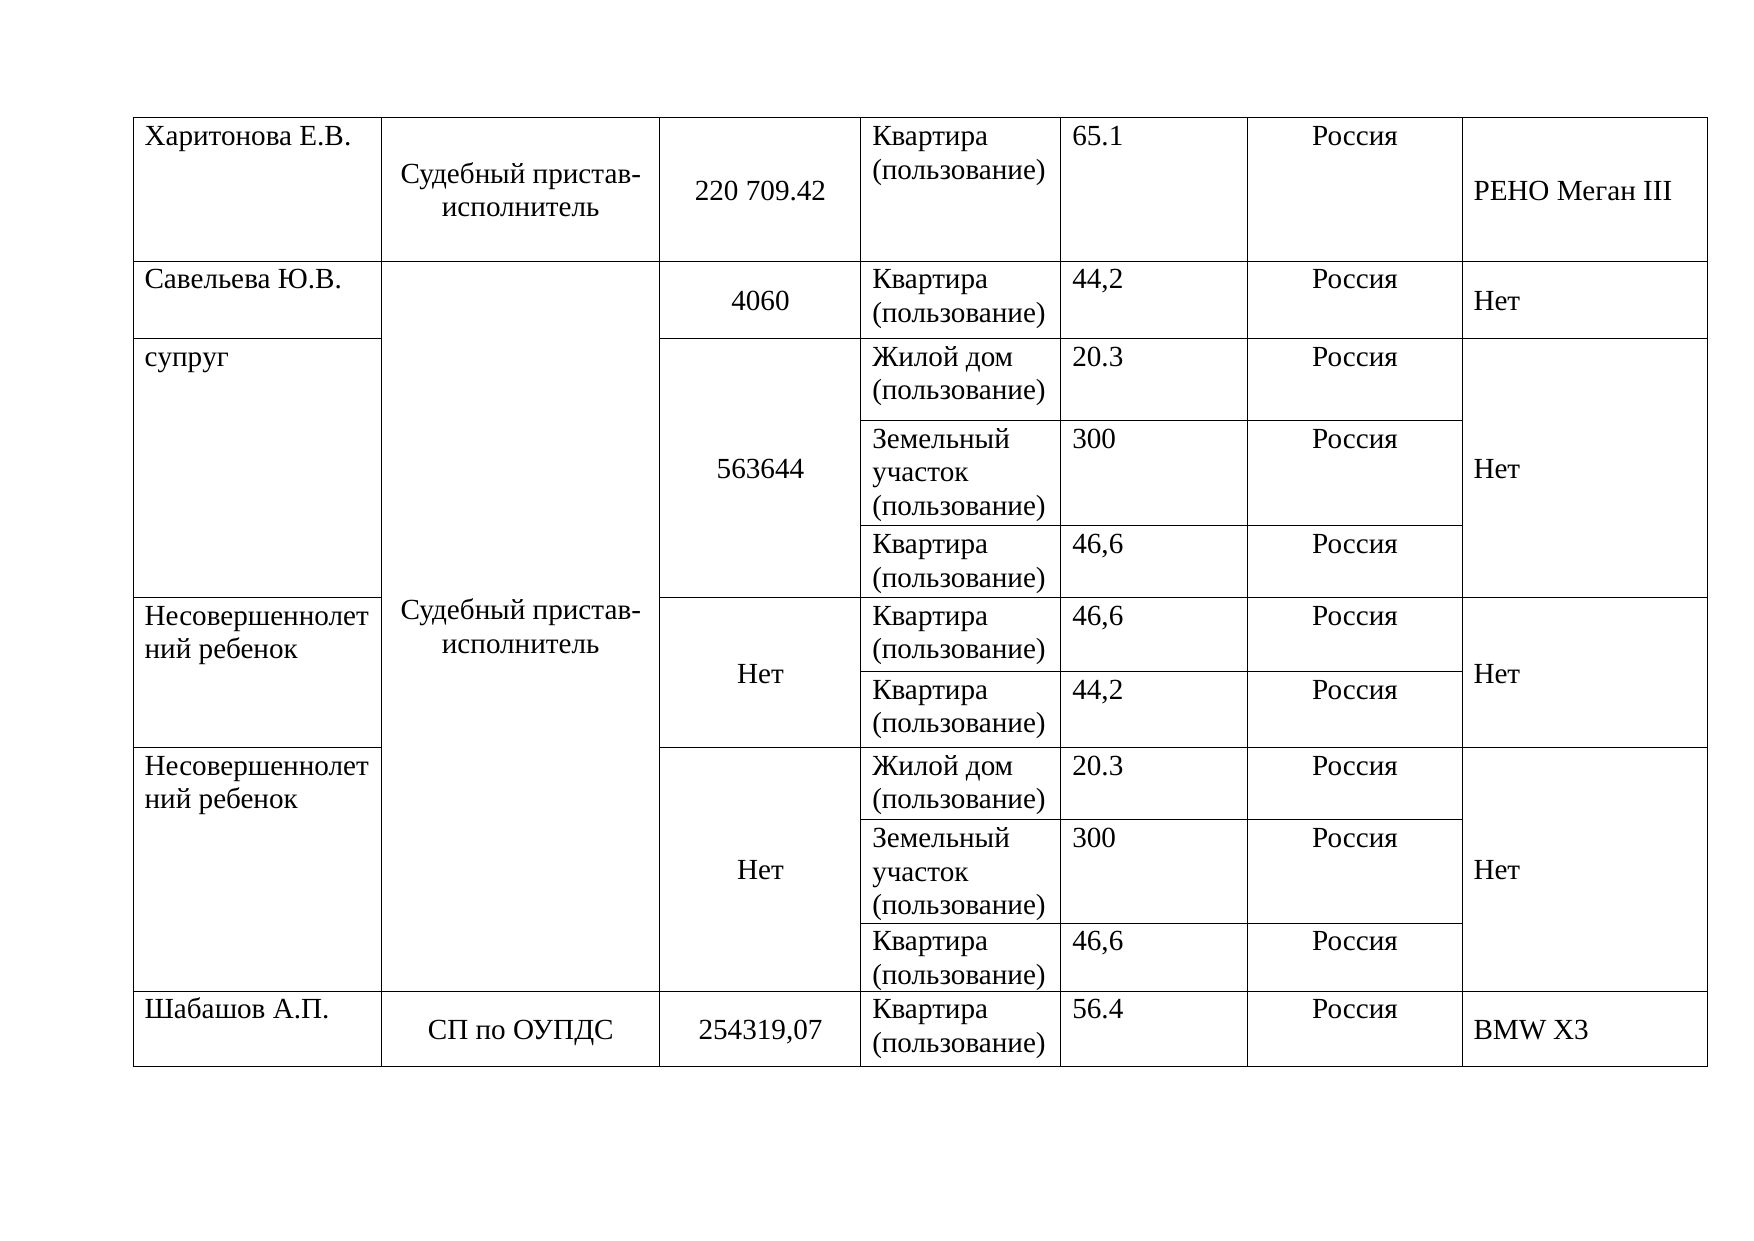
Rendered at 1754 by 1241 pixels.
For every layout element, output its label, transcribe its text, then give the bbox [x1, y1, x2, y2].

table_cell Харитонова Е.В. [134, 118, 381, 261]
table_cell 4060 [660, 262, 860, 338]
table_cell 65.1 [1061, 118, 1247, 261]
table_cell 56.4 [1061, 992, 1247, 1066]
table_cell Нет [660, 598, 860, 747]
table_cell Нет [1463, 598, 1707, 747]
table_cell РЕНО Меган III [1463, 118, 1707, 261]
table_cell 220 709.42 [660, 118, 860, 261]
table_cell Судебный пристав- исполнитель [382, 262, 659, 991]
table_cell 300 [1061, 421, 1247, 525]
table_cell Россия [1248, 924, 1462, 991]
table_cell Квартира (пользование) [861, 992, 1060, 1066]
table_cell Россия [1248, 748, 1462, 819]
table_cell Нет [1463, 748, 1707, 991]
table_cell Квартира (пользование) [861, 598, 1060, 671]
table_cell Квартира (пользование) [861, 526, 1060, 597]
table_cell Жилой дом (пользование) [861, 748, 1060, 819]
table_cell Россия [1248, 992, 1462, 1066]
table_cell 20.3 [1061, 748, 1247, 819]
table_cell Судебный пристав- исполнитель [382, 118, 659, 261]
table_cell 20.3 [1061, 339, 1247, 420]
table_cell Россия [1248, 118, 1462, 261]
table_cell 46,6 [1061, 924, 1247, 991]
table_cell Квартира (пользование) [861, 118, 1060, 261]
table_cell 44,2 [1061, 672, 1247, 747]
table_cell Квартира (пользование) [861, 262, 1060, 338]
table_cell Россия [1248, 526, 1462, 597]
table_cell Россия [1248, 421, 1462, 525]
table_cell Земельный участок (пользование) [861, 421, 1060, 525]
table_cell 44,2 [1061, 262, 1247, 338]
table_cell СП по ОУПДС [382, 992, 659, 1066]
table_cell Россия [1248, 672, 1462, 747]
table_cell Нет [1463, 339, 1707, 597]
table_cell Квартира (пользование) [861, 672, 1060, 747]
table_cell Россия [1248, 262, 1462, 338]
table_cell BMW X3 [1463, 992, 1707, 1066]
table_cell Нет [660, 748, 860, 991]
table_cell 254319,07 [660, 992, 860, 1066]
table_cell Жилой дом (пользование) [861, 339, 1060, 420]
table_cell Несовершеннолетний ребенок [134, 748, 381, 991]
table_cell Земельный участок (пользование) [861, 820, 1060, 922]
table_cell Россия [1248, 339, 1462, 420]
table_cell Россия [1248, 820, 1462, 922]
table_cell Россия [1248, 598, 1462, 671]
table_cell 563644 [660, 339, 860, 597]
table_cell 46,6 [1061, 598, 1247, 671]
table_cell Нет [1463, 262, 1707, 338]
table_cell Шабашов А.П. [134, 992, 381, 1066]
table_cell Савельева Ю.В. [134, 262, 381, 338]
table_cell 46,6 [1061, 526, 1247, 597]
table_cell супруг [134, 339, 381, 597]
table_cell Несовершеннолетний ребенок [134, 598, 381, 747]
table_cell 300 [1061, 820, 1247, 922]
table_cell Квартира (пользование) [861, 924, 1060, 991]
